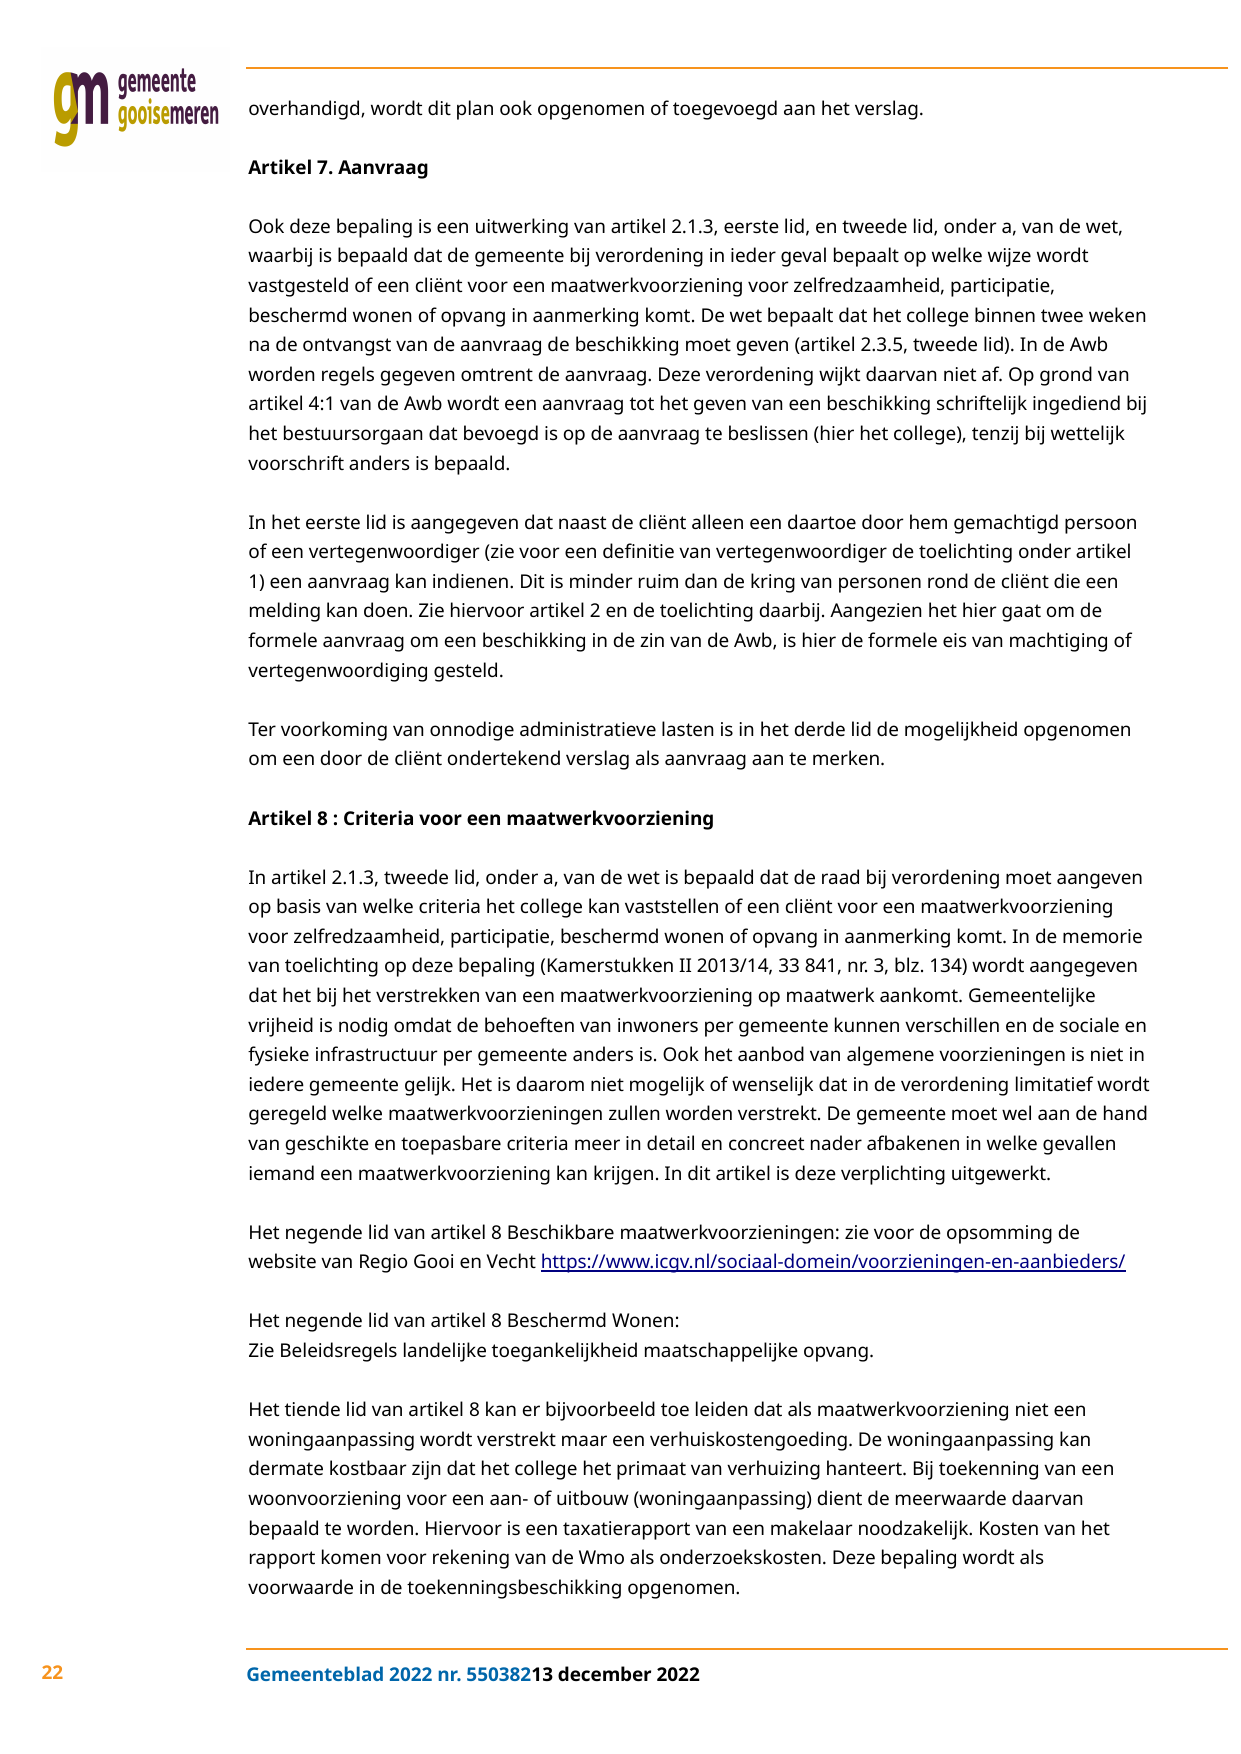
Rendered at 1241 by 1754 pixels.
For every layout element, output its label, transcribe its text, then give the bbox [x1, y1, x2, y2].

picture [41, 47, 231, 172]
text Zie Beleidsregels landelijke toegankelijkheid maatschappelijke opvang. [248, 1337, 1152, 1363]
text Artikel 8 : Criteria voor een maatwerkvoorziening [248, 805, 1152, 831]
text overhandigd, wordt dit plan ook opgenomen of toegevoegd aan het verslag. [248, 95, 1152, 121]
text Artikel 7. Aanvraag [248, 154, 1152, 180]
text Het negende lid van artikel 8 Beschikbare maatwerkvoorzieningen: zie voor de opsomming de website van Regio Gooi en Vecht https://www.icgv.nl/sociaal-domein/voorzieningen-en-aanbieders/ [248, 1219, 1152, 1274]
text In artikel 2.1.3, tweede lid, onder a, van de wet is bepaald dat de raad bij verordening moet aangeven op basis van welke criteria het college kan vaststellen of een cliënt voor een maatwerkvoorziening voor zelfredzaamheid, participatie, beschermd wonen of opvang in aanmerking komt. In de memorie van toelichting op deze bepaling (Kamerstukken II 2013/14, 33 841, nr. 3, blz. 134) wordt aangegeven dat het bij het verstrekken van een maatwerkvoorziening op maatwerk aankomt. Gemeentelijke vrijheid is nodig omdat de behoeften van inwoners per gemeente kunnen verschillen en de sociale en fysieke infrastructuur per gemeente anders is. Ook het aanbod van algemene voorzieningen is niet in iedere gemeente gelijk. Het is daarom niet mogelijk of wenselijk dat in de verordening limitatief wordt geregeld welke maatwerkvoorzieningen zullen worden verstrekt. De gemeente moet wel aan de hand van geschikte en toepasbare criteria meer in detail en concreet nader afbakenen in welke gevallen iemand een maatwerkvoorziening kan krijgen. In dit artikel is deze verplichting uitgewerkt. [248, 864, 1152, 1186]
text Het tiende lid van artikel 8 kan er bijvoorbeeld toe leiden dat als maatwerkvoorziening niet een woningaanpassing wordt verstrekt maar een verhuiskostengoeding. De woningaanpassing kan dermate kostbaar zijn dat het college het primaat van verhuizing hanteert. Bij toekenning van een woonvoorziening voor een aan- of uitbouw (woningaanpassing) dient de meerwaarde daarvan bepaald te worden. Hiervoor is een taxatierapport van een makelaar noodzakelijk. Kosten van het rapport komen voor rekening van de Wmo als onderzoekskosten. Deze bepaling wordt als voorwaarde in de toekenningsbeschikking opgenomen. [248, 1396, 1152, 1600]
text Ter voorkoming van onnodige administratieve lasten is in het derde lid de mogelijkheid opgenomen om een door de cliënt ondertekend verslag als aanvraag aan te merken. [248, 716, 1152, 771]
text In het eerste lid is aangegeven dat naast de cliënt alleen een daartoe door hem gemachtigd persoon of een vertegenwoordiger (zie voor een definitie van vertegenwoordiger de toelichting onder artikel 1) een aanvraag kan indienen. Dit is minder ruim dan de kring van personen rond de cliënt die een melding kan doen. Zie hiervoor artikel 2 en de toelichting daarbij. Aangezien het hier gaat om de formele aanvraag om een beschikking in de zin van de Awb, is hier de formele eis van machtiging of vertegenwoordiging gesteld. [248, 509, 1152, 683]
text Het negende lid van artikel 8 Beschermd Wonen: [248, 1308, 1152, 1333]
text Ook deze bepaling is een uitwerking van artikel 2.1.3, eerste lid, en tweede lid, onder a, van de wet, waarbij is bepaald dat de gemeente bij verordening in ieder geval bepaalt op welke wijze wordt vastgesteld of een cliënt voor een maatwerkvoorziening voor zelfredzaamheid, participatie, beschermd wonen of opvang in aanmerking komt. De wet bepaalt dat het college binnen twee weken na de ontvangst van de aanvraag de beschikking moet geven (artikel 2.3.5, tweede lid). In de Awb worden regels gegeven omtrent de aanvraag. Deze verordening wijkt daarvan niet af. Op grond van artikel 4:1 van de Awb wordt een aanvraag tot het geven van een beschikking schriftelijk ingediend bij het bestuursorgaan dat bevoegd is op de aanvraag te beslissen (hier het college), tenzij bij wettelijk voorschrift anders is bepaald. [248, 213, 1152, 476]
